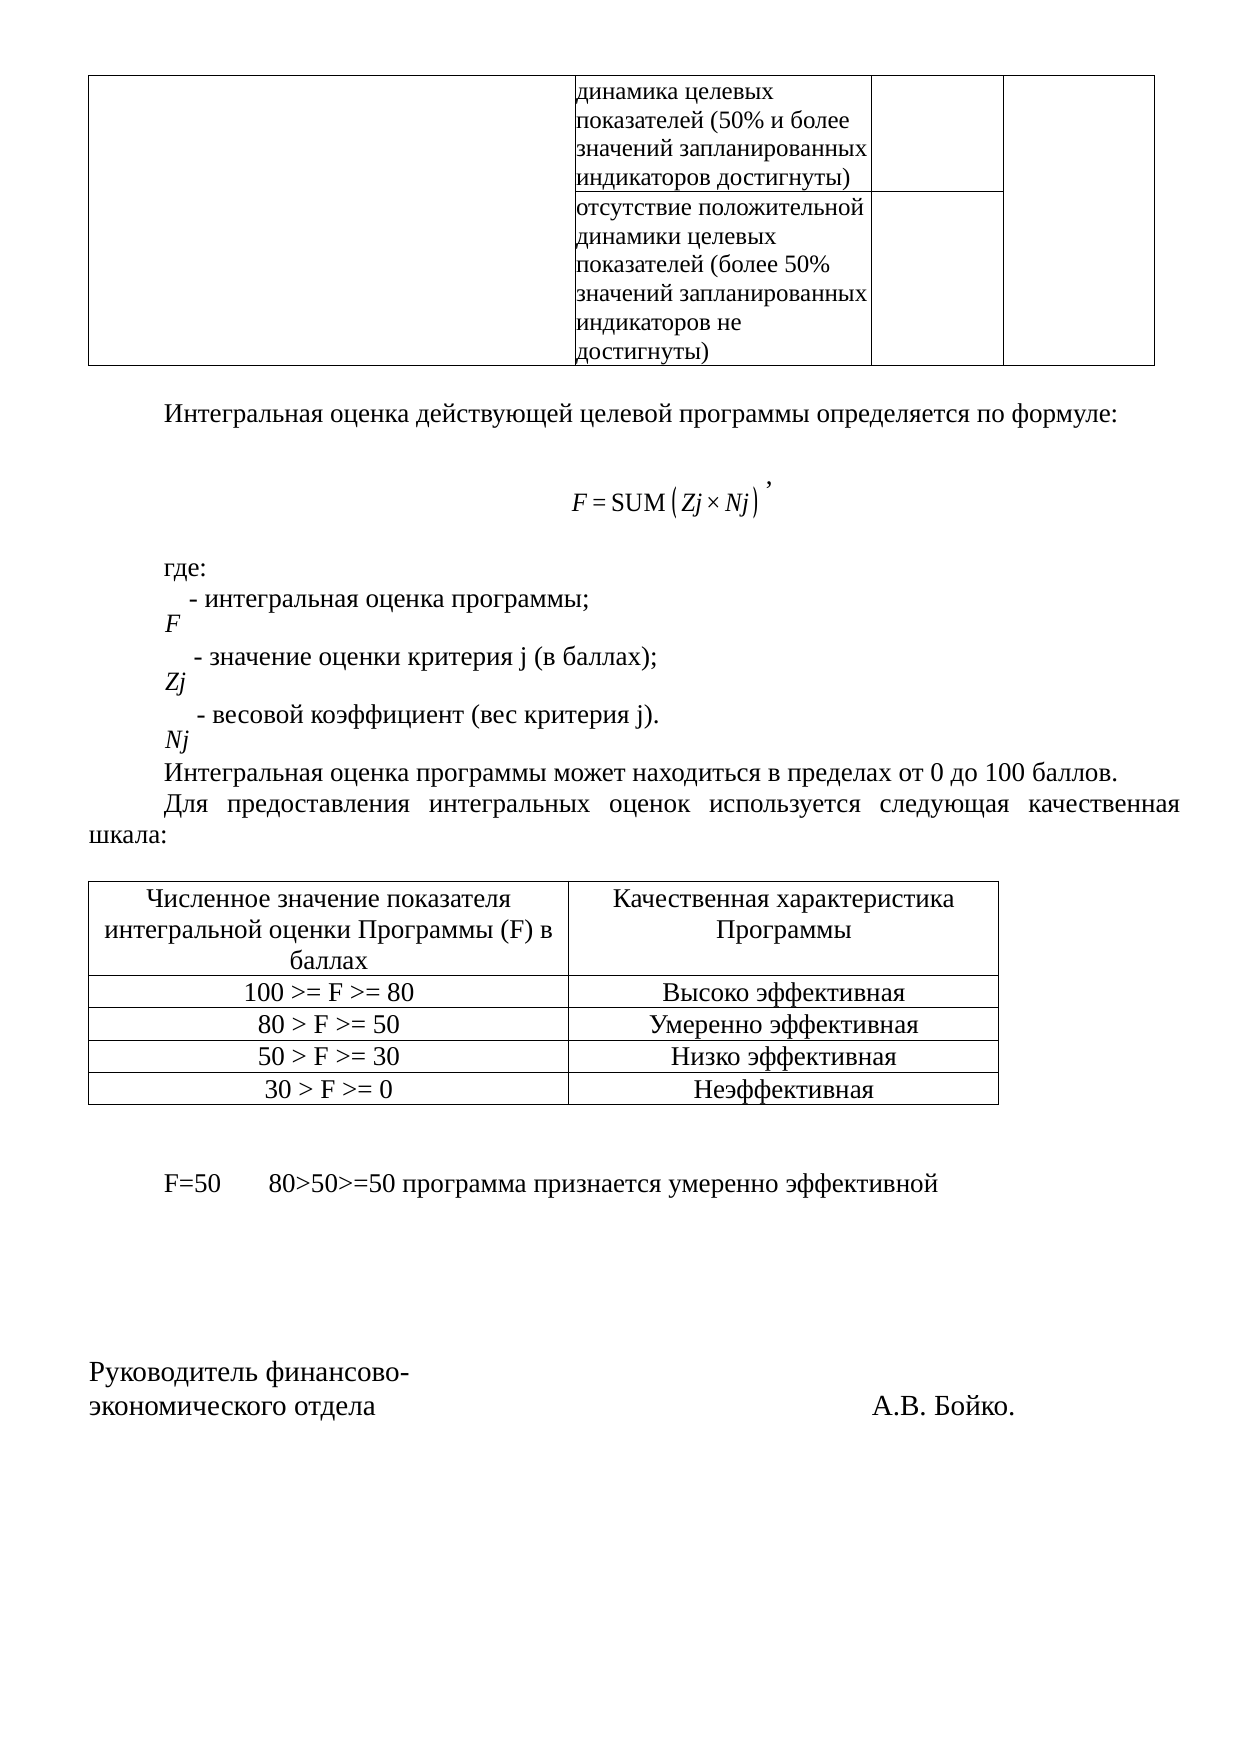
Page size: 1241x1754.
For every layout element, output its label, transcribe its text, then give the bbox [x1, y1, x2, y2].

table_cell Неэффективная [569, 1073, 998, 1104]
table_cell 100 >= F >= 80 [89, 976, 568, 1007]
table_cell [89, 76, 575, 364]
table_header Численное значение показателя интегральной оценки Программы (F) в баллах [89, 882, 568, 975]
text , [89, 459, 1181, 520]
table_header Качественная характеристика Программы [569, 882, 998, 975]
text где: [89, 551, 1181, 582]
text F=50 80>50>=50 программа признается умеренно эффективной [89, 1167, 1181, 1198]
table_cell [872, 192, 1003, 364]
table_cell динамика целевых показателей (50% и более значений запланированных индикаторов достигнуты) [576, 76, 871, 191]
text Интегральная оценка действующей целевой программы определяется по формуле: [89, 397, 1181, 428]
table_cell Умеренно эффективная [569, 1008, 998, 1039]
table_cell 80 > F >= 50 [89, 1008, 568, 1039]
text - весовой коэффициент (вес критерия j). [89, 698, 1181, 756]
text - интегральная оценка программы; [89, 582, 1181, 640]
table_cell [872, 76, 1003, 191]
table_cell 50 > F >= 30 [89, 1041, 568, 1072]
table_cell 30 > F >= 0 [89, 1073, 568, 1104]
table_cell отсутствие положительной динамики целевых показателей (более 50% значений запланированных индикаторов не достигнуты) [576, 192, 871, 364]
text Руководитель финансово- [89, 1354, 1181, 1388]
text - значение оценки критерия j (в баллах); [89, 640, 1181, 698]
text Интегральная оценка программы может находиться в пределах от 0 до 100 баллов. [89, 756, 1181, 787]
table_cell Низко эффективная [569, 1041, 998, 1072]
table_cell Высоко эффективная [569, 976, 998, 1007]
text Для предоставления интегральных оценок используется следующая качественная шкала: [89, 787, 1181, 849]
text экономического отдела А.В. Бойко. [89, 1388, 1181, 1421]
table_cell [1004, 76, 1154, 364]
